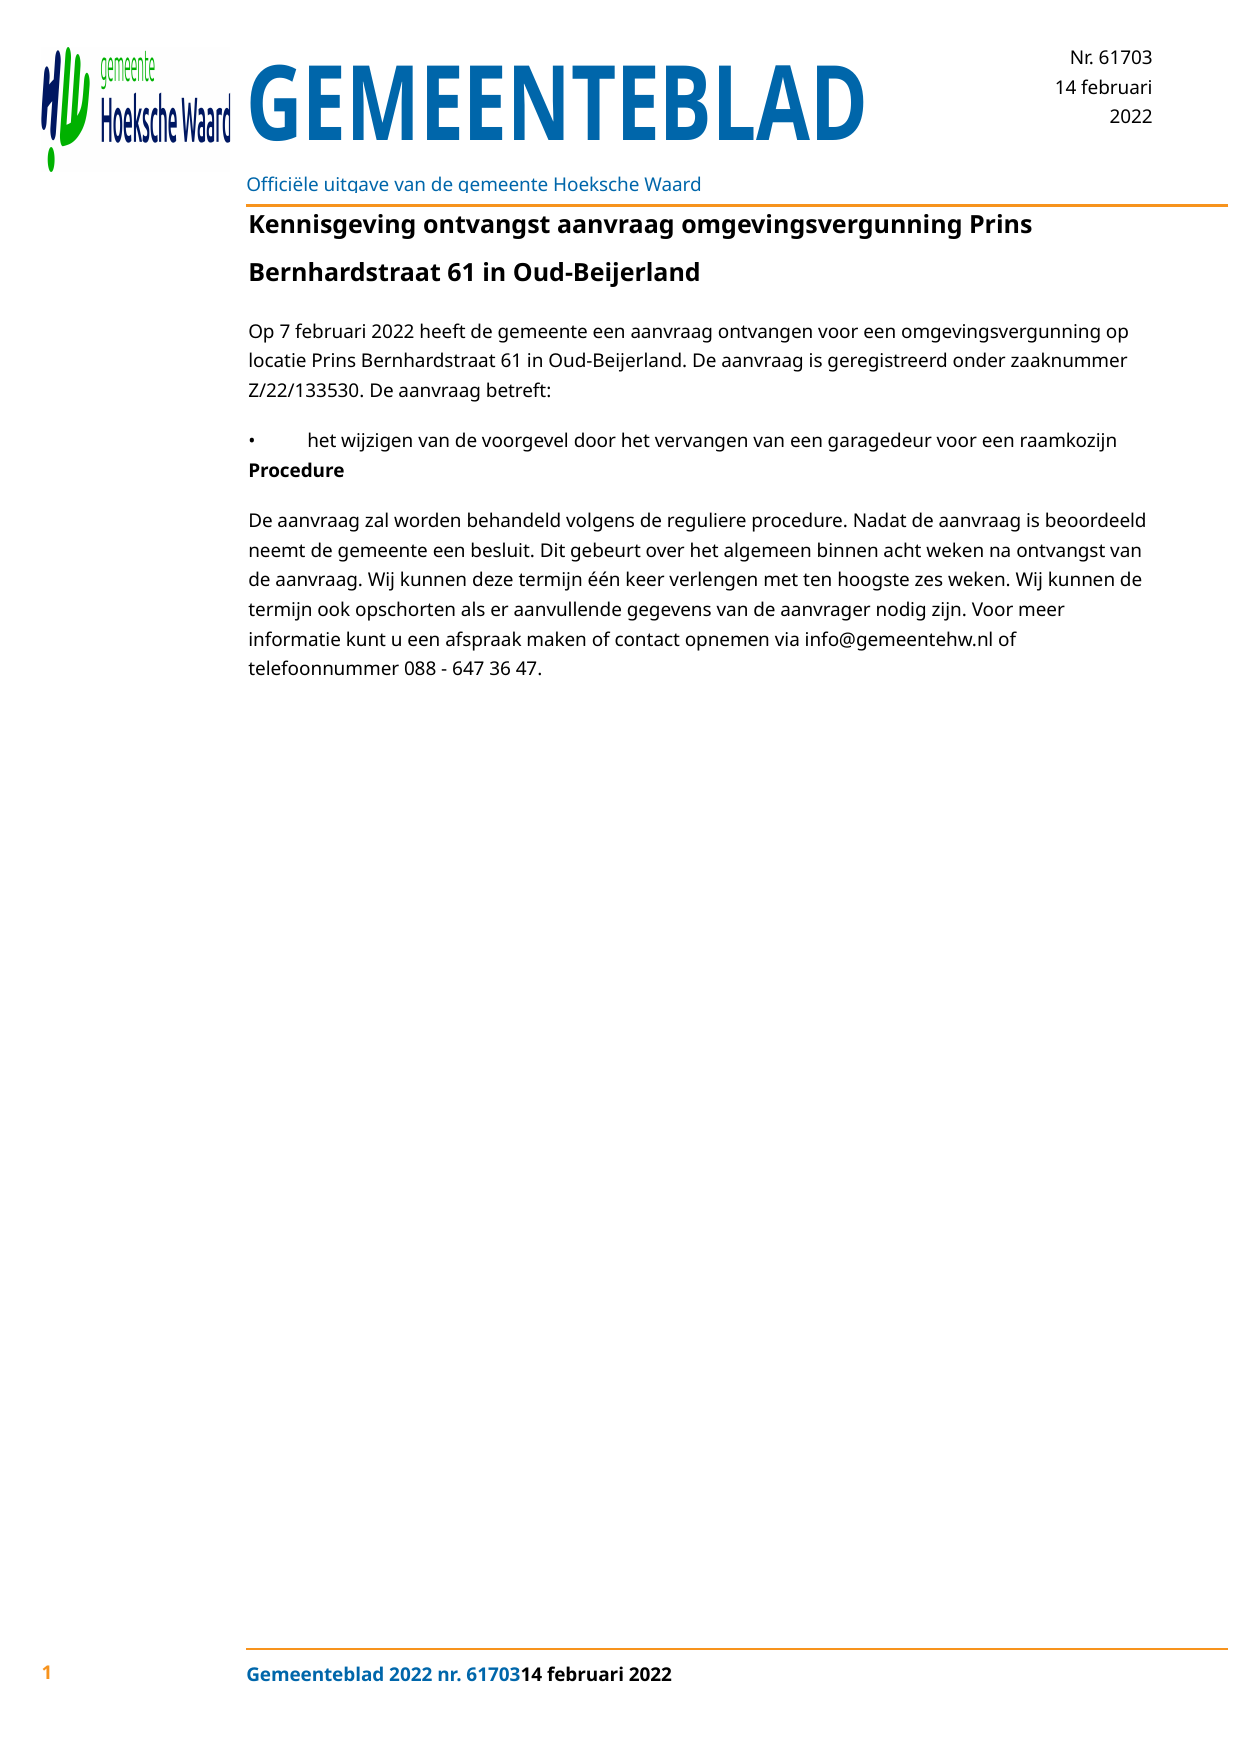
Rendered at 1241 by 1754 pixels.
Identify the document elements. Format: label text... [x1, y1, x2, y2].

text Kennisgeving ontvangst aanvraag omgevingsvergunning Prins Bernhardstraat 61 in Oud-Beijerland [248, 207, 1152, 288]
text Op 7 februari 2022 heeft de gemeente een aanvraag ontvangen voor een omgevingsvergunning op locatie Prins Bernhardstraat 61 in Oud-Beijerland. De aanvraag is geregistreerd onder zaaknummer Z/22/133530. De aanvraag betreft: [248, 318, 1152, 403]
list het wijzigen van de voorgevel door het vervangen van een garagedeur voor een raamkozijn [248, 427, 1152, 453]
picture [41, 47, 231, 172]
text Procedure [248, 457, 1152, 483]
text De aanvraag zal worden behandeld volgens de reguliere procedure. Nadat de aanvraag is beoordeeld neemt de gemeente een besluit. Dit gebeurt over het algemeen binnen acht weken na ontvangst van de aanvraag. Wij kunnen deze termijn één keer verlengen met ten hoogste zes weken. Wij kunnen de termijn ook opschorten als er aanvullende gegevens van de aanvrager nodig zijn. Voor meer informatie kunt u een afspraak maken of contact opnemen via info@gemeentehw.nl of telefoonnummer 088 - 647 36 47. [248, 507, 1152, 681]
